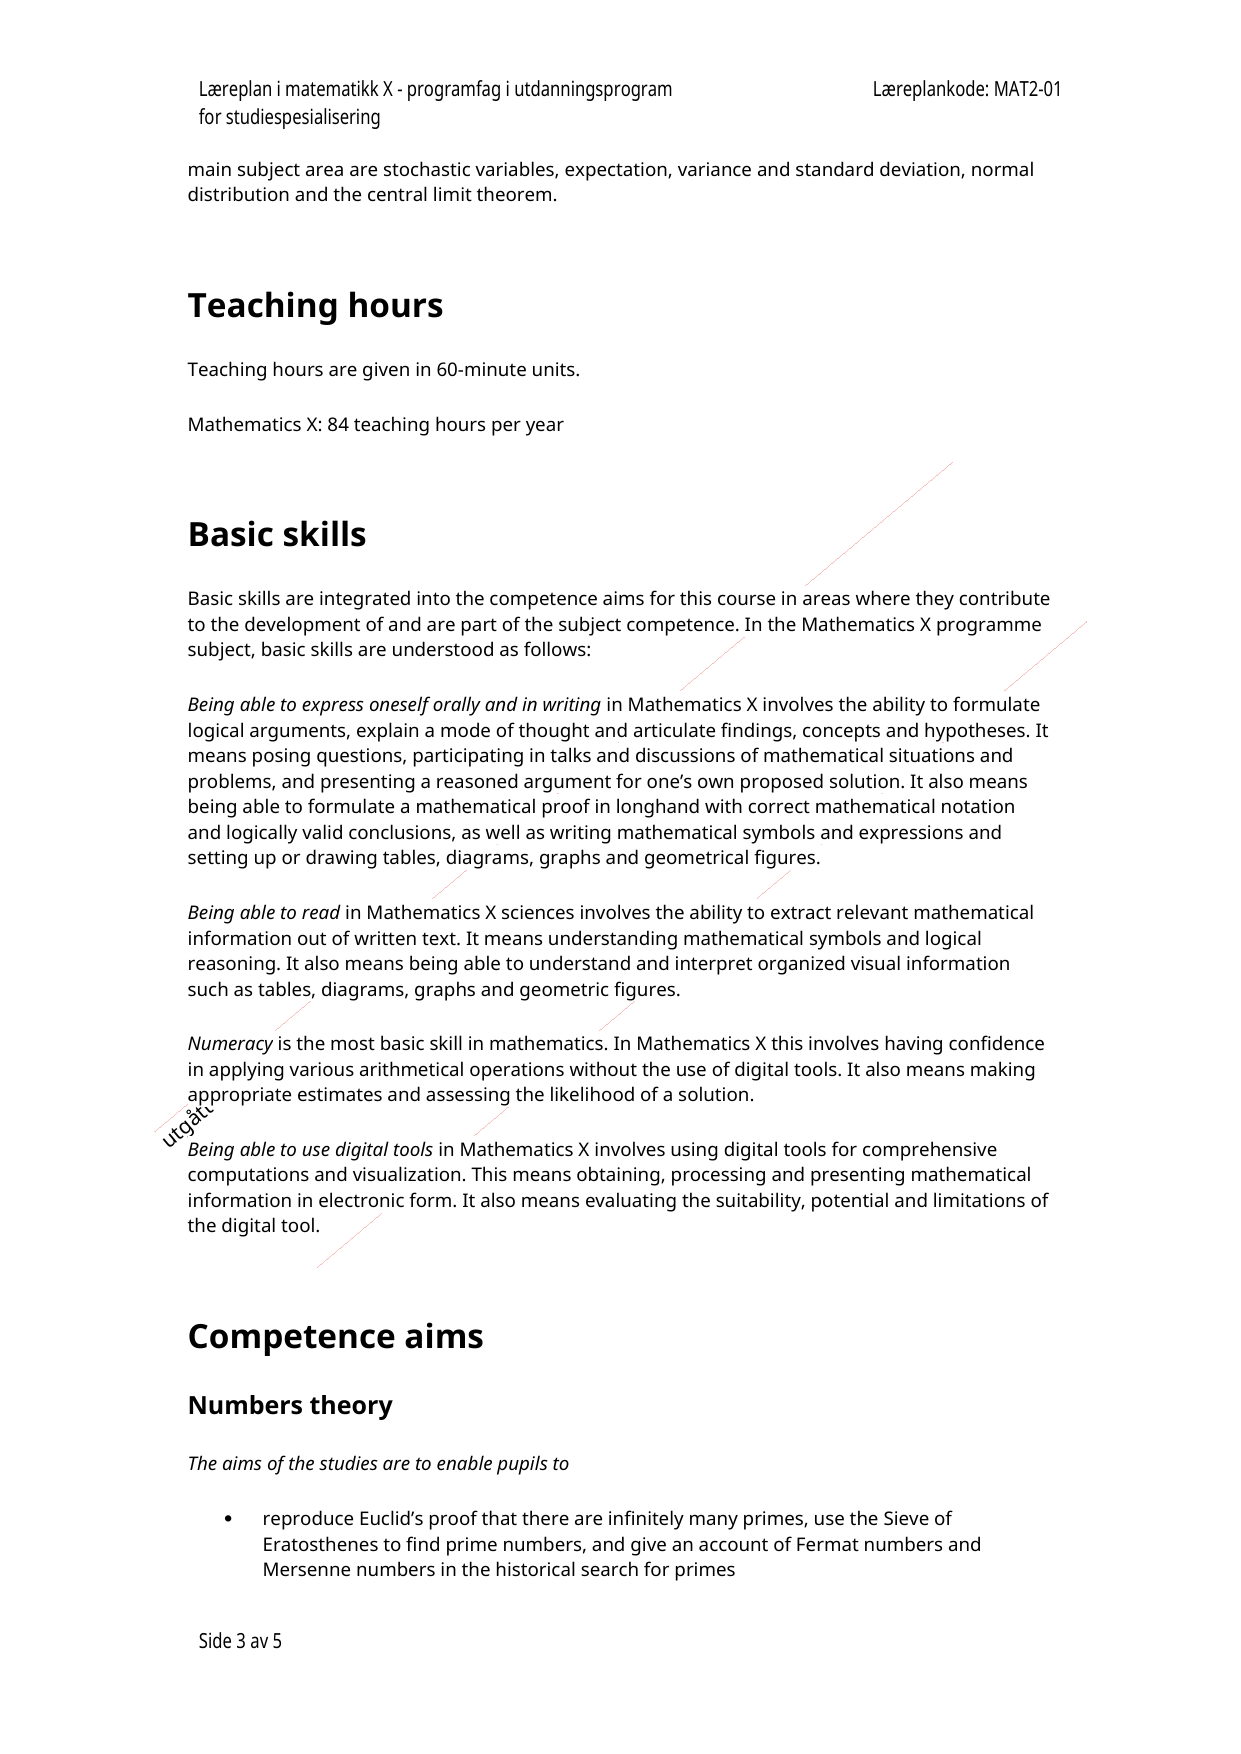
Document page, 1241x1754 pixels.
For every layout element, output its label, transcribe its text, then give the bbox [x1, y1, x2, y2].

subtitle Basic skills [841, 466, 1053, 557]
text Being able to express oneself orally and in writing in Mathematics X involves the ability to formulate logical arguments, explain a mode of thought and articulate findings, concepts and hypotheses. It means posing questions, participating in talks and discussions of mathematical situations and problems, and presenting a reasoned argument for one’s own proposed solution. It also means being able to formulate a mathematical proof in longhand with correct mathematical notation and logically valid conclusions, as well as writing mathematical symbols and expressions and setting up or drawing tables, diagrams, graphs and geometrical figures. [821, 691, 1053, 870]
text The aims of the studies are to enable pupils to [577, 1451, 1053, 1476]
text Being able to read in Mathematics X sciences involves the ability to extract relevant mathematical information out of written text. It means understanding mathematical symbols and logical reasoning. It also means being able to understand and interpret organized visual information such as tables, diagrams, graphs and geometric figures. [681, 899, 1053, 1001]
text Being able to use digital tools in Mathematics X involves using digital tools for comprehensive computations and visualization. This means obtaining, processing and presenting mathematical information in electronic form. It also means evaluating the suitability, potential and limitations of the digital tool. [354, 1136, 1053, 1238]
text The main subject area deals with the use of probability theory to describe and analyze random variations and systematic trends in a number of practical situations. Fundamental concepts in this main subject area are stochastic variables, expectation, variance and standard deviation, normal distribution and the central limit theorem. [558, 156, 1053, 207]
text Mathematics X: 84 teaching hours per year [564, 411, 1053, 437]
subtitle Numbers theory [187, 1387, 1053, 1422]
text Teaching hours are given in 60-minute units. [581, 356, 1053, 382]
subtitle Teaching hours [452, 236, 1053, 327]
text Numeracy is the most basic skill in mathematics. In Mathematics X this involves having confidence in applying various arithmetical operations without the use of digital tools. It also means making appropriate estimates and assessing the likelihood of a solution. [754, 1031, 1053, 1107]
subtitle Basic skills [376, 466, 946, 557]
list reproduce Euclid’s proof that there are infinitely many primes, use the Sieve of Eratosthenes to find prime numbers, and give an account of Fermat numbers and Mersenne numbers in the historical search for primes [736, 1505, 1053, 1582]
text Basic skills are integrated into the competence aims for this course in areas where they contribute to the development of and are part of the subject competence. In the Mathematics X programme subject, basic skills are understood as follows: [716, 586, 1053, 662]
subtitle Competence aims [318, 1267, 1053, 1358]
